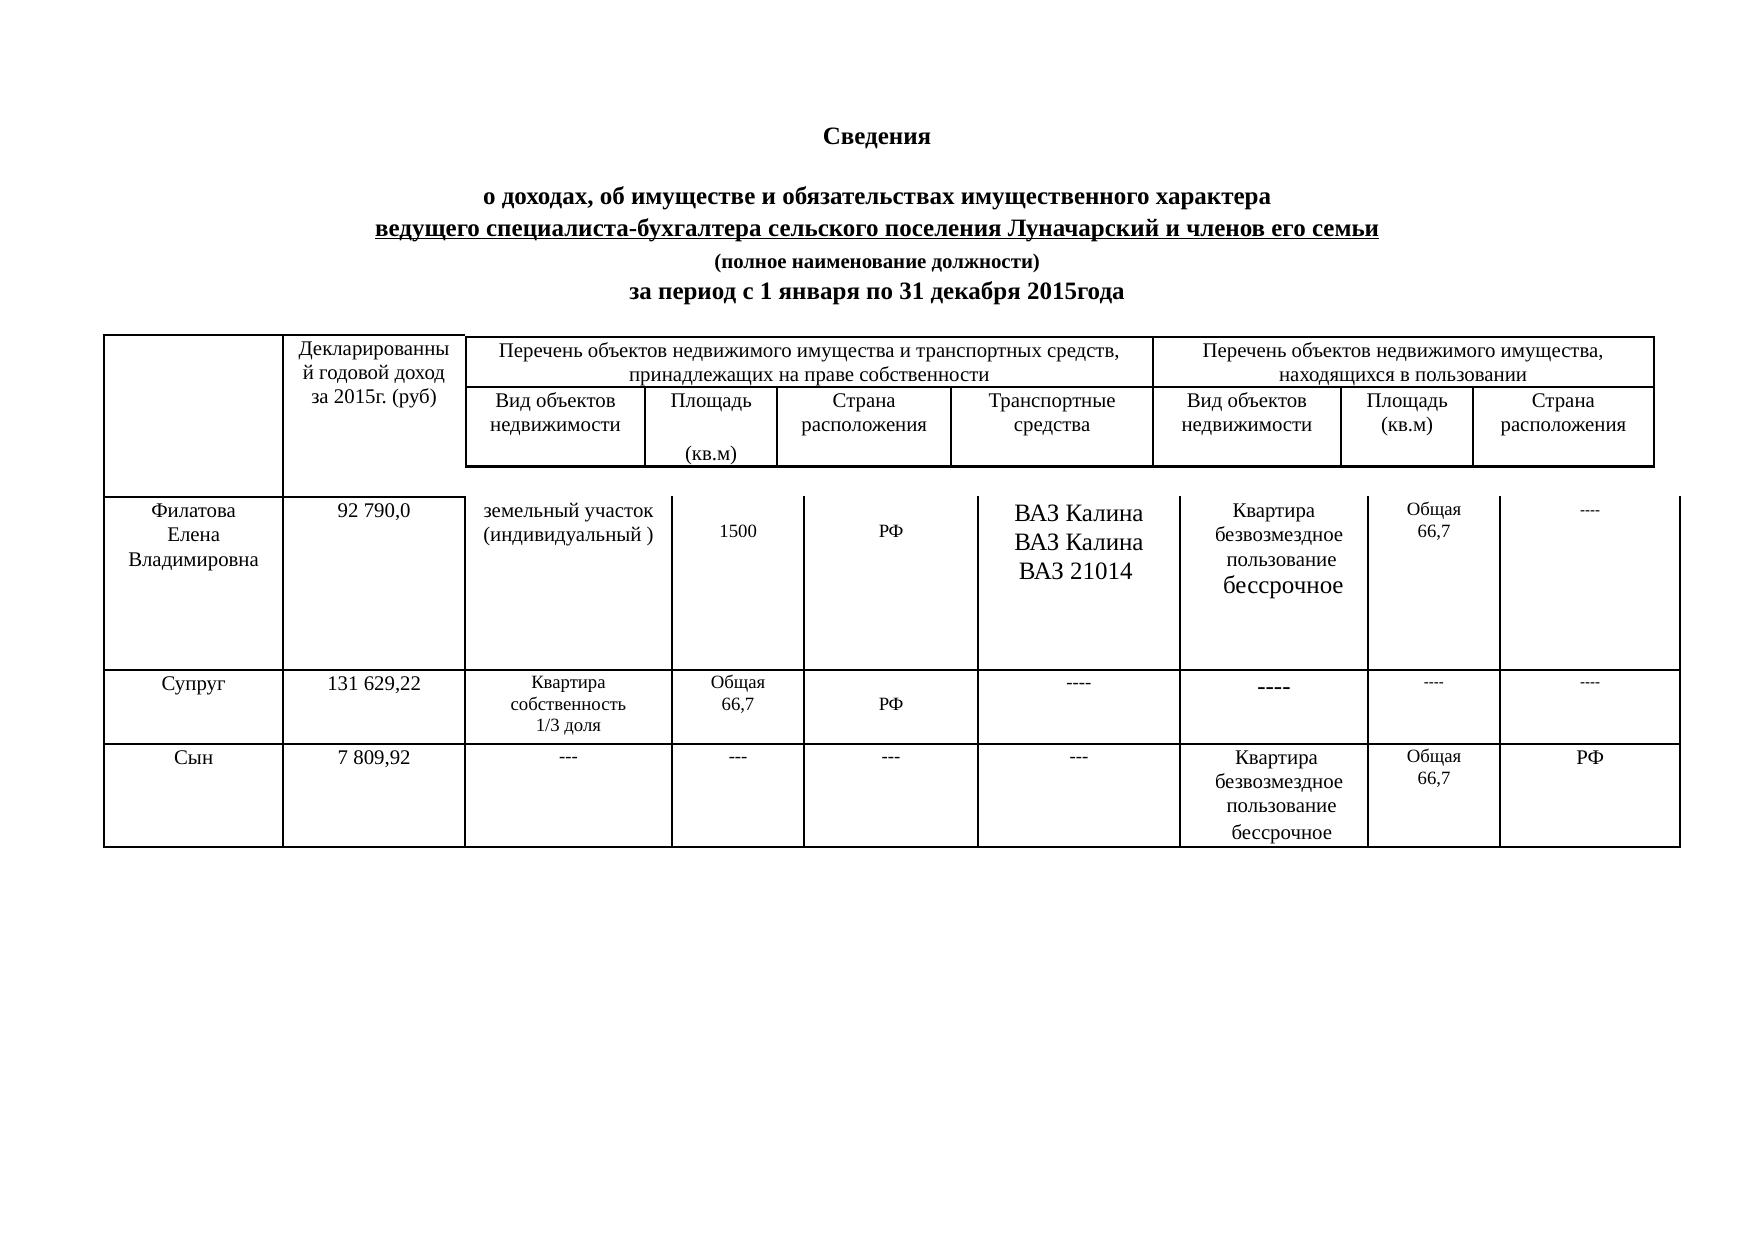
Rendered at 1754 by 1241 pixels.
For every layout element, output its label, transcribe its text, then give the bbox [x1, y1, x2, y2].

table_cell Квартира безвозмездное пользование бессрочное [1181, 496, 1367, 669]
table_cell Супруг [105, 671, 282, 743]
table_header Перечень объектов недвижимого имущества и транспортных средств, принадлежащих на праве собственности [467, 338, 1152, 386]
table_cell Страна расположения [1474, 388, 1653, 465]
text Сведения [118, 118, 1636, 149]
table_cell ---- [1181, 671, 1367, 743]
table_cell 92 790,0 [284, 498, 464, 669]
table_cell РФ [1501, 745, 1679, 846]
table_cell --- [673, 745, 803, 846]
table_cell --- [466, 745, 671, 846]
table_cell ---- [1501, 671, 1679, 743]
table_cell ---- [1369, 671, 1499, 743]
table_cell Квартира собственность 1/3 доля [466, 671, 671, 743]
table_header Перечень объектов недвижимого имущества, находящихся в пользовании [1154, 338, 1653, 386]
text за период с 1 января по 31 декабря 2015года [118, 273, 1636, 304]
table_cell Общая 66,7 [1369, 496, 1499, 669]
table_cell ---- [1501, 496, 1679, 669]
table_cell Общая 66,7 [673, 671, 803, 743]
table_header [465, 334, 1680, 496]
table_cell Сын [105, 745, 282, 846]
table_cell ВАЗ Калина ВАЗ Калина ВАЗ 21014 [979, 496, 1179, 669]
table_cell 1500 [673, 496, 803, 669]
table_cell Площадь (кв.м) [1342, 388, 1472, 465]
table_cell Общая 66,7 [1369, 745, 1499, 846]
table_cell РФ [805, 671, 977, 743]
table_cell 7 809,92 [284, 745, 464, 846]
table_cell Страна расположения [778, 388, 950, 465]
table_cell Транспортные средства [952, 388, 1152, 465]
text о доходах, об имуществе и обязательствах имущественного характера [118, 179, 1636, 210]
table_cell РФ [805, 496, 977, 669]
table_cell --- [805, 745, 977, 846]
table_cell Вид объектов недвижимости [1154, 388, 1340, 465]
text ведущего специалиста-бухгалтера сельского поселения Луначарский и членов его семьи [118, 210, 1636, 242]
table_cell --- [979, 745, 1179, 846]
table_cell Вид объектов недвижимости [467, 388, 644, 465]
table_header Декларированный годовой доход за 2015г. (руб) [284, 336, 465, 496]
table_cell Площадь (кв.м) [646, 388, 776, 465]
table_cell ---- [979, 671, 1179, 743]
table_header [105, 336, 282, 496]
table_cell Филатова Елена Владимировна [105, 498, 282, 669]
table_cell 131 629,22 [284, 671, 464, 743]
table_cell земельный участок (индивидуальный ) [466, 496, 671, 669]
table_cell Квартира безвозмездное пользование бессрочное [1181, 745, 1367, 846]
text (полное наименование должности) [118, 242, 1636, 273]
